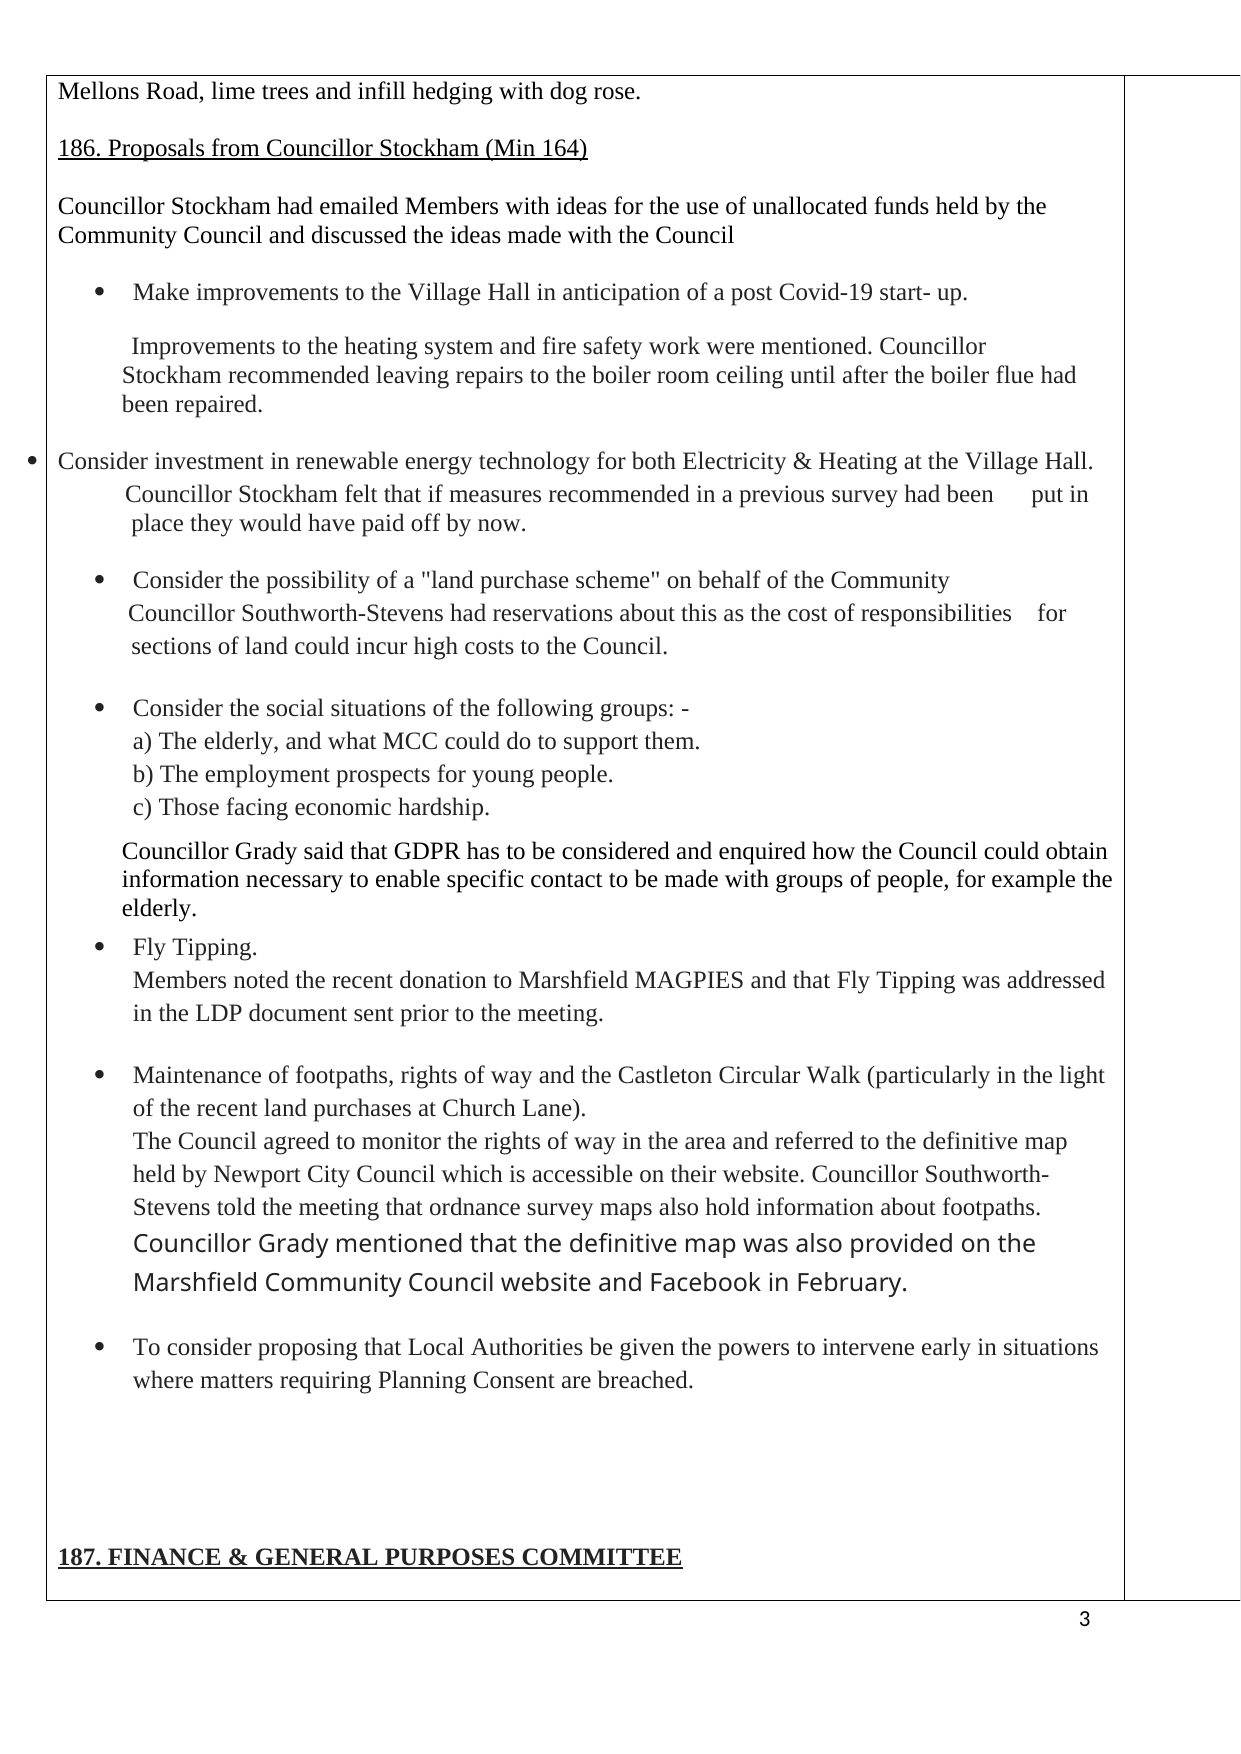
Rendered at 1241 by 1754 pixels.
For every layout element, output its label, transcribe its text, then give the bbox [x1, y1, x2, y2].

table_header Mellons Road, lime trees and infill hedging with dog rose. 186. Proposals from Councillor Stockham (Min 164) Councillor Stockham had emailed Members with ideas for the use of unallocated funds held by the Community Council and discussed the ideas made with the Council Make improvements to the Village Hall in anticipation of a post Covid-19 start- up. Improvements to the heating system and fire safety work were mentioned. Councillor Stockham recommended leaving repairs to the boiler room ceiling until after the boiler flue had been repaired. Consider investment in renewable energy technology for both Electricity & Heating at the Village Hall. Councillor Stockham felt that if measures recommended in a previous survey had been put in place they would have paid off by now. Consider the possibility of a "land purchase scheme" on behalf of the Community Councillor Southworth-Stevens had reservations about this as the cost of responsibilities for sections of land could incur high costs to the Council. Consider the social situations of the following groups: - a) The elderly, and what MCC could do to support them. b) The employment prospects for young people. c) Those facing economic hardship. Councillor Grady said that GDPR has to be considered and enquired how the Council could obtain information necessary to enable specific contact to be made with groups of people, for example the elderly. Fly Tipping. Members noted the recent donation to Marshfield MAGPIES and that Fly Tipping was addressed in the LDP document sent prior to the meeting. Maintenance of footpaths, rights of way and the Castleton Circular Walk (particularly in the light of the recent land purchases at Church Lane). The Council agreed to monitor the rights of way in the area and referred to the definitive map held by Newport City Council which is accessible on their website. Councillor Southworth-Stevens told the meeting that ordnance survey maps also hold information about footpaths. Councillor Grady mentioned that the definitive map was also provided on the Marshfield Community Council website and Facebook in February. To consider proposing that Local Authorities be given the powers to intervene early in situations where matters requiring Planning Consent are breached. 187. FINANCE & GENERAL PURPOSES COMMITTEE [47, 76, 1124, 1600]
table_header [1125, 76, 1240, 1600]
